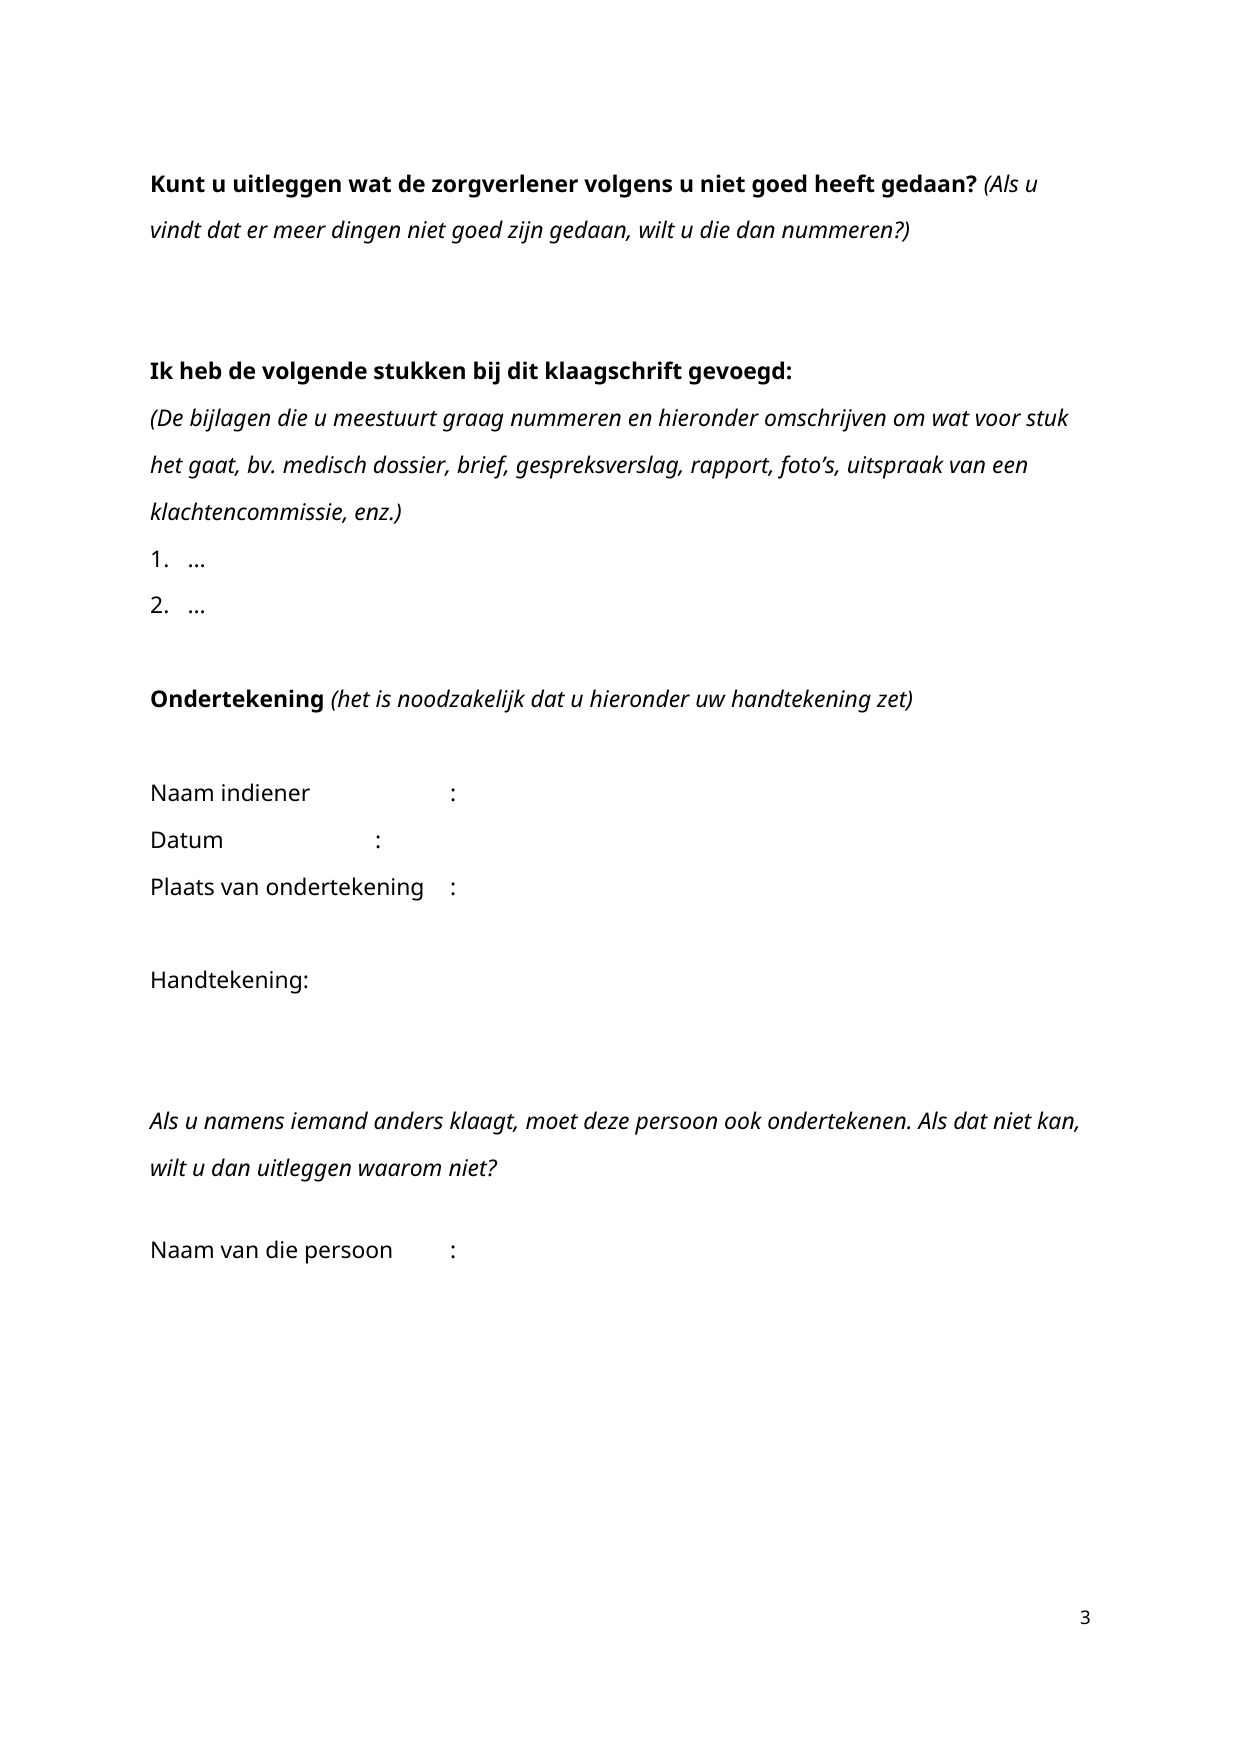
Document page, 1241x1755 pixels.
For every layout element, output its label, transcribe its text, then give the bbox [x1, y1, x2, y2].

text Naam van die persoon : [150, 1234, 1090, 1265]
text Naam indiener : [150, 777, 1090, 808]
list … [150, 589, 1090, 621]
text Ondertekening (het is noodzakelijk dat u hieronder uw handtekening zet) [150, 683, 1090, 761]
list … [150, 543, 1090, 574]
text Kunt u uitleggen wat de zorgverlener volgens u niet goed heeft gedaan? (Als u vindt dat er meer dingen niet goed zijn gedaan, wilt u die dan nummeren?) Ik heb de volgende stukken bij dit klaagschrift gevoegd: [150, 168, 1090, 386]
text (De bijlagen die u meestuurt graag nummeren en hieronder omschrijven om wat voor stuk het gaat, bv. medisch dossier, brief, gespreksverslag, rapport, foto’s, uitspraak van een klachtencommissie, enz.) [150, 402, 1090, 527]
text Handtekening: Als u namens iemand anders klaagt, moet deze persoon ook ondertekenen. Als dat niet kan, wilt u dan uitleggen waarom niet? [150, 918, 1090, 1221]
text Datum : Plaats van ondertekening : [150, 824, 1090, 902]
